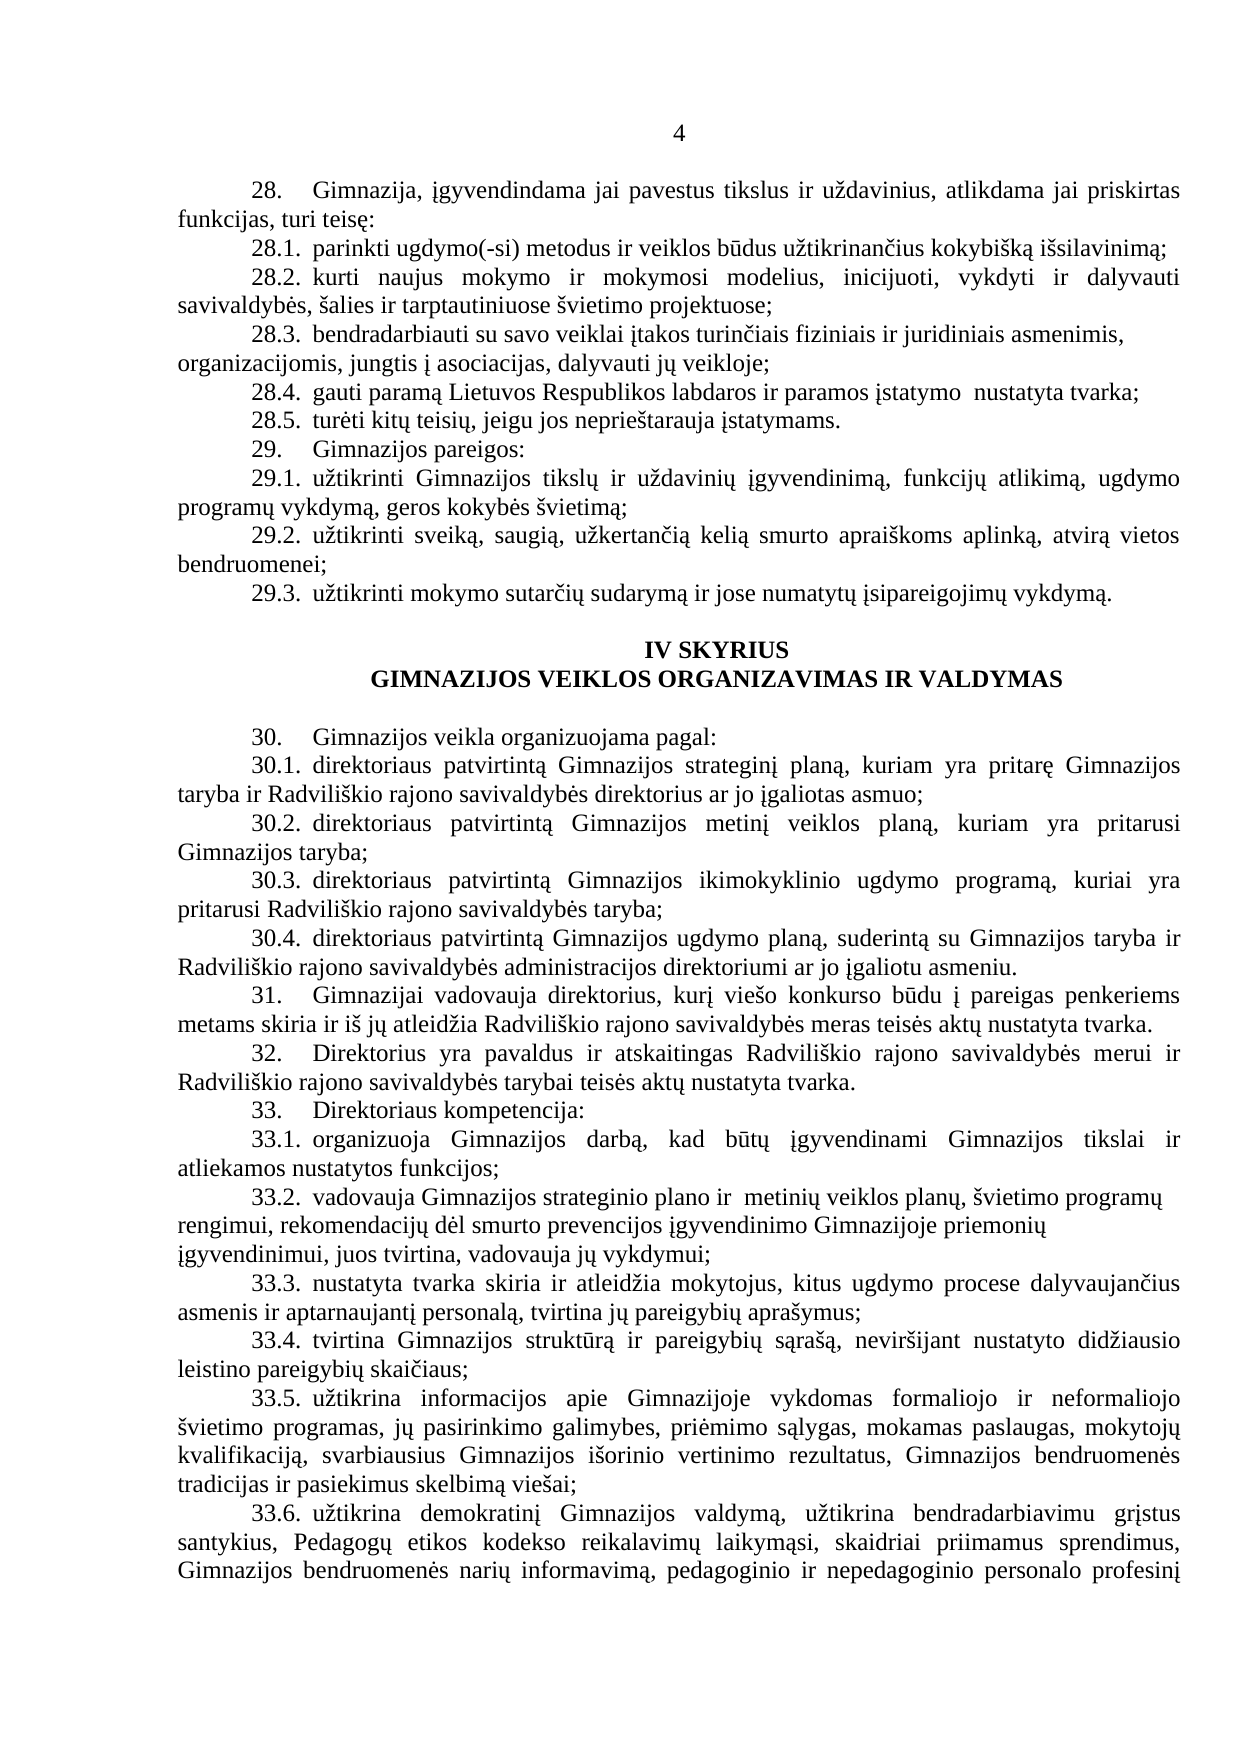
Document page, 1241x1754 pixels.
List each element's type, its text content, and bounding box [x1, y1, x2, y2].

text 28.3. bendradarbiauti su savo veiklai įtakos turinčiais fiziniais ir juridiniais asmenimis, organizacijomis, jungtis į asociacijas, dalyvauti jų veikloje; [177, 319, 1181, 377]
text 33.6. užtikrina demokratinį Gimnazijos valdymą, užtikrina bendradarbiavimu grįstus santykius, Pedagogų etikos kodekso reikalavimų laikymąsi, skaidriai priimamus sprendimus, Gimnazijos bendruomenės narių informavimą, pedagoginio ir nepedagoginio personalo profesinį [177, 1498, 1181, 1584]
text 30.4. direktoriaus patvirtintą Gimnazijos ugdymo planą, suderintą su Gimnazijos taryba ir Radviliškio rajono savivaldybės administracijos direktoriumi ar jo įgaliotu asmeniu. [177, 923, 1181, 981]
text GIMNAZIJOS VEIKLOS ORGANIZAVIMAS IR VALDYMAS [252, 664, 1181, 693]
text 29.1. užtikrinti Gimnazijos tikslų ir uždavinių įgyvendinimą, funkcijų atlikimą, ugdymo programų vykdymą, geros kokybės švietimą; [177, 463, 1181, 521]
text 28.5. turėti kitų teisių, jeigu jos neprieštarauja įstatymams. [177, 406, 1181, 434]
text 28. Gimnazija, įgyvendindama jai pavestus tikslus ir uždavinius, atlikdama jai priskirtas funkcijas, turi teisę: [177, 176, 1181, 233]
text 33.5. užtikrina informacijos apie Gimnazijoje vykdomas formaliojo ir neformaliojo švietimo programas, jų pasirinkimo galimybes, priėmimo sąlygas, mokamas paslaugas, mokytojų kvalifikaciją, svarbiausius Gimnazijos išorinio vertinimo rezultatus, Gimnazijos bendruomenės tradicijas ir pasiekimus skelbimą viešai; [177, 1383, 1181, 1498]
text 33.2. vadovauja Gimnazijos strateginio plano ir metinių veiklos planų, švietimo programų rengimui, rekomendacijų dėl smurto prevencijos įgyvendinimo Gimnazijoje priemonių įgyvendinimui, juos tvirtina, vadovauja jų vykdymui; [177, 1182, 1181, 1268]
text 33.1. organizuoja Gimnazijos darbą, kad būtų įgyvendinami Gimnazijos tikslai ir atliekamos nustatytos funkcijos; [177, 1124, 1181, 1182]
text 31. Gimnazijai vadovauja direktorius, kurį viešo konkurso būdu į pareigas penkeriems metams skiria ir iš jų atleidžia Radviliškio rajono savivaldybės meras teisės aktų nustatyta tvarka. [177, 981, 1181, 1038]
text 33.3. nustatyta tvarka skiria ir atleidžia mokytojus, kitus ugdymo procese dalyvaujančius asmenis ir aptarnaujantį personalą, tvirtina jų pareigybių aprašymus; [177, 1268, 1181, 1326]
text 30.1. direktoriaus patvirtintą Gimnazijos strateginį planą, kuriam yra pritarę Gimnazijos taryba ir Radviliškio rajono savivaldybės direktorius ar jo įgaliotas asmuo; [177, 751, 1181, 808]
text 30. Gimnazijos veikla organizuojama pagal: [177, 722, 1181, 751]
text 30.2. direktoriaus patvirtintą Gimnazijos metinį veiklos planą, kuriam yra pritarusi Gimnazijos taryba; [177, 808, 1181, 866]
text 29. Gimnazijos pareigos: [177, 434, 1181, 463]
text 30.3. direktoriaus patvirtintą Gimnazijos ikimokyklinio ugdymo programą, kuriai yra pritarusi Radviliškio rajono savivaldybės taryba; [177, 866, 1181, 923]
text 28.1. parinkti ugdymo(-si) metodus ir veiklos būdus užtikrinančius kokybišką išsilavinimą; [177, 233, 1181, 262]
text 28.4. gauti paramą Lietuvos Respublikos labdaros ir paramos įstatymo nustatyta tvarka; [177, 377, 1181, 406]
text 32. Direktorius yra pavaldus ir atskaitingas Radviliškio rajono savivaldybės merui ir Radviliškio rajono savivaldybės tarybai teisės aktų nustatyta tvarka. [177, 1038, 1181, 1096]
text 29.3. užtikrinti mokymo sutarčių sudarymą ir jose numatytų įsipareigojimų vykdymą. [177, 578, 1181, 607]
text 28.2. kurti naujus mokymo ir mokymosi modelius, inicijuoti, vykdyti ir dalyvauti savivaldybės, šalies ir tarptautiniuose švietimo projektuose; [177, 262, 1181, 319]
text 33. Direktoriaus kompetencija: [177, 1096, 1181, 1124]
text 33.4. tvirtina Gimnazijos struktūrą ir pareigybių sąrašą, neviršijant nustatyto didžiausio leistino pareigybių skaičiaus; [177, 1326, 1181, 1383]
text 29.2. užtikrinti sveiką, saugią, užkertančią kelią smurto apraiškoms aplinką, atvirą vietos bendruomenei; [177, 521, 1181, 578]
text IV SKYRIUS [252, 636, 1181, 664]
